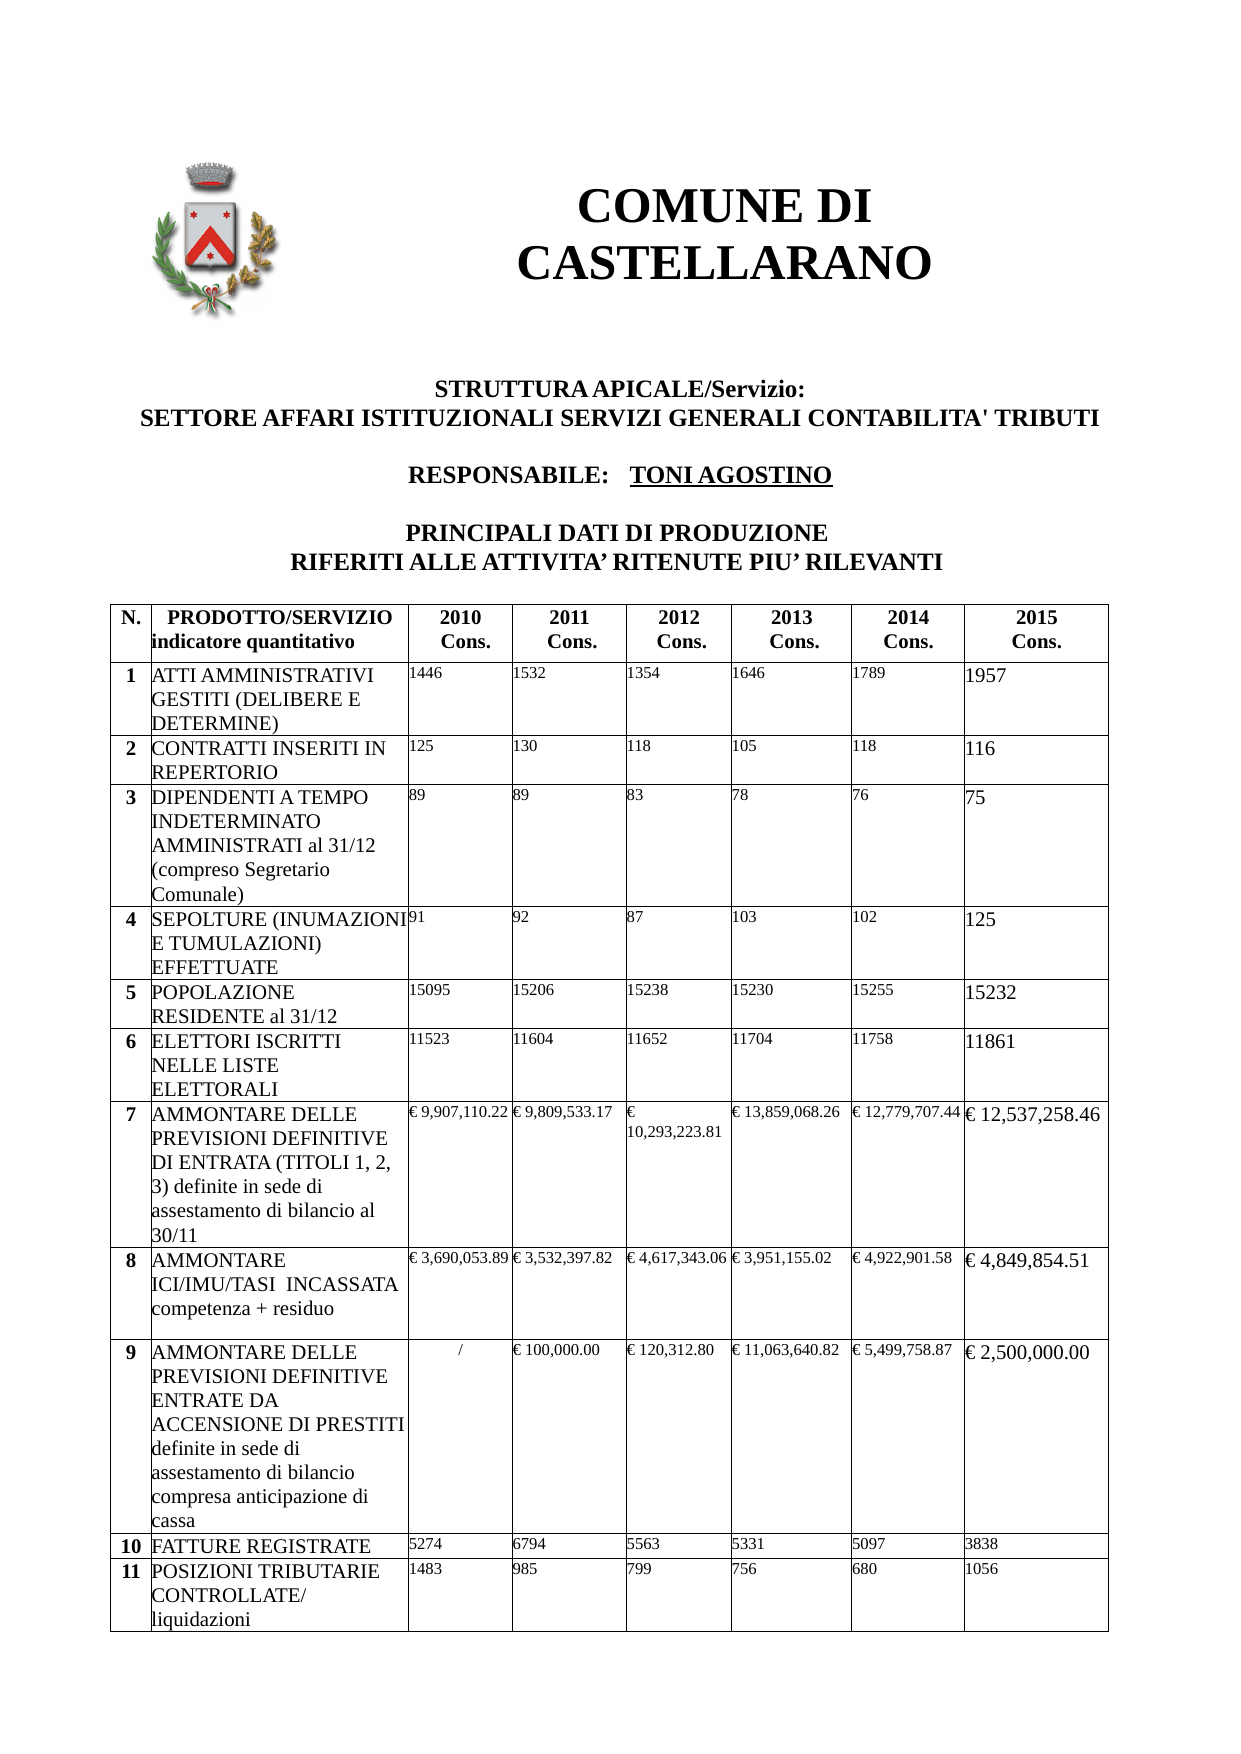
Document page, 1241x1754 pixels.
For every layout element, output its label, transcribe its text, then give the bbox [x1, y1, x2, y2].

table_cell [1109, 1339, 1133, 1532]
table_cell 7 [111, 1102, 151, 1247]
table_header 2012 Cons. [627, 605, 731, 662]
table_cell 11523 [409, 1029, 512, 1101]
table_cell [1109, 662, 1133, 735]
text RIFERITI ALLE ATTIVITA’ RITENUTE PIU’ RILEVANTI [118, 547, 1122, 575]
table_cell 8 [111, 1248, 151, 1339]
table_cell 680 [852, 1559, 964, 1631]
table_header [1109, 604, 1133, 662]
table_cell FATTURE REGISTRATE [152, 1534, 408, 1558]
table_cell € 11.063.640,82 [732, 1340, 851, 1532]
table_cell € 4.849.854,51 [965, 1248, 1108, 1339]
table_cell 6794 [513, 1534, 626, 1558]
table_cell € 5.499.758,87 [852, 1340, 964, 1532]
table_cell [99, 906, 110, 979]
table_cell POSIZIONI TRIBUTARIE CONTROLLATE/ liquidazioni [152, 1559, 408, 1631]
table_cell [1109, 906, 1133, 979]
table_cell 11 [111, 1559, 151, 1631]
table_cell 799 [627, 1559, 731, 1631]
table_cell [99, 662, 110, 735]
table_cell € 100.000,00 [513, 1340, 626, 1532]
table_cell € 13.859.068,26 [732, 1102, 851, 1247]
table_cell 1056 [965, 1559, 1108, 1631]
table_cell 78 [732, 785, 851, 906]
table_cell [1109, 1558, 1133, 1631]
table_cell [99, 1101, 110, 1247]
table_cell 3 [111, 785, 151, 906]
table_cell 130 [513, 736, 626, 784]
table_cell 1483 [409, 1559, 512, 1631]
table_cell 89 [513, 785, 626, 906]
table_cell [1109, 1533, 1133, 1558]
table_header PRODOTTO/SERVIZIO indicatore quantitativo [152, 605, 408, 662]
table_cell 11758 [852, 1029, 964, 1101]
table_cell [1109, 735, 1133, 784]
table_cell 15238 [627, 980, 731, 1028]
table_cell 11861 [965, 1029, 1108, 1101]
table_cell [99, 735, 110, 784]
table_cell [1109, 1028, 1133, 1101]
table_cell € 12.779.707,44 [852, 1102, 964, 1247]
table_cell 11604 [513, 1029, 626, 1101]
table_header 2011 Cons. [513, 605, 626, 662]
table_cell 2 [111, 736, 151, 784]
table_cell / [409, 1340, 512, 1532]
table_cell POPOLAZIONE RESIDENTE al 31/12 [152, 980, 408, 1028]
table_cell 3838 [965, 1534, 1108, 1558]
table_cell 6 [111, 1029, 151, 1101]
table_cell 4 [111, 907, 151, 979]
table_cell € 9.907.110,22 [409, 1102, 512, 1247]
table_cell € 9.809.533,17 [513, 1102, 626, 1247]
table_cell 9 [111, 1340, 151, 1532]
table_cell 1646 [732, 663, 851, 735]
table_cell € 120.312,80 [627, 1340, 731, 1532]
table_cell 15255 [852, 980, 964, 1028]
table_cell € 4.617.343,06 [627, 1248, 731, 1339]
table_cell 102 [852, 907, 964, 979]
table_cell € 2.500.000,00 [965, 1340, 1108, 1532]
table_cell 5 [111, 980, 151, 1028]
table_cell 11652 [627, 1029, 731, 1101]
table_cell AMMONTARE DELLE PREVISIONI DEFINITIVE DI ENTRATA (TITOLI 1, 2, 3) definite in sede di assestamento di bilancio al 30/11 [152, 1102, 408, 1247]
table_cell 118 [852, 736, 964, 784]
table_cell 116 [965, 736, 1108, 784]
table_cell € 12.537.258,46 [965, 1102, 1108, 1247]
table_cell 15095 [409, 980, 512, 1028]
table_cell 125 [965, 907, 1108, 979]
table_header 2013 Cons. [732, 605, 851, 662]
table_cell [1109, 1247, 1133, 1339]
subtitle COMUNE DI CASTELLARANO [319, 176, 1086, 291]
table_cell 10 [111, 1534, 151, 1558]
table_cell AMMONTARE DELLE PREVISIONI DEFINITIVE ENTRATE DA ACCENSIONE DI PRESTITI definite in sede di assestamento di bilancio compresa anticipazione di cassa [152, 1340, 408, 1532]
table_cell DIPENDENTI A TEMPO INDETERMINATO AMMINISTRATI al 31/12 (compreso Segretario Comunale) [152, 785, 408, 906]
table_cell 75 [965, 785, 1108, 906]
table_cell 5563 [627, 1534, 731, 1558]
table_cell 985 [513, 1559, 626, 1631]
table_cell 1957 [965, 663, 1108, 735]
table_cell [99, 784, 110, 906]
text PRINCIPALI DATI DI PRODUZIONE [118, 518, 1122, 547]
table_cell 83 [627, 785, 731, 906]
table_cell 5274 [409, 1534, 512, 1558]
table_cell 76 [852, 785, 964, 906]
table_header 2010 Cons. [409, 605, 512, 662]
subtitle PROVINCIA DI REGGIO EMILIA [319, 291, 1086, 295]
text STRUTTURA APICALE/Servizio: [118, 374, 1122, 403]
table_cell 1789 [852, 663, 964, 735]
table_cell 756 [732, 1559, 851, 1631]
table_cell 1 [111, 663, 151, 735]
table_cell 15230 [732, 980, 851, 1028]
table_cell 118 [627, 736, 731, 784]
table_cell 92 [513, 907, 626, 979]
table_cell 1354 [627, 663, 731, 735]
table_header 2014 Cons. [852, 605, 964, 662]
table_cell [99, 1533, 110, 1558]
table_cell [1109, 784, 1133, 906]
table_cell 91 [409, 907, 512, 979]
table_cell ELETTORI ISCRITTI NELLE LISTE ELETTORALI [152, 1029, 408, 1101]
table_header N. [111, 605, 151, 662]
table_cell AMMONTARE ICI/IMU/TASI INCASSATA competenza + residuo [152, 1248, 408, 1339]
table_cell 11704 [732, 1029, 851, 1101]
table_cell CONTRATTI INSERITI IN REPERTORIO [152, 736, 408, 784]
table_header [99, 604, 110, 662]
table_cell ATTI AMMINISTRATIVI GESTITI (DELIBERE E DETERMINE) [152, 663, 408, 735]
text SETTORE AFFARI ISTITUZIONALI SERVIZI GENERALI CONTABILITA' TRIBUTI [118, 403, 1122, 432]
table_cell 105 [732, 736, 851, 784]
table_cell [99, 1028, 110, 1101]
table_cell [99, 1558, 110, 1631]
text RESPONSABILE: TONI AGOSTINO [118, 460, 1122, 489]
table_cell [99, 1339, 110, 1532]
table_cell 5331 [732, 1534, 851, 1558]
table_cell 5097 [852, 1534, 964, 1558]
table_cell 15232 [965, 980, 1108, 1028]
table_cell [1109, 1101, 1133, 1247]
table_cell 125 [409, 736, 512, 784]
table_cell 87 [627, 907, 731, 979]
table_cell 1446 [409, 663, 512, 735]
table_cell € 10.293.223,81 [627, 1102, 731, 1247]
table_cell [99, 979, 110, 1028]
table_cell € 3.951.155,02 [732, 1248, 851, 1339]
table_header 2015 Cons. [965, 605, 1108, 662]
table_cell [1109, 979, 1133, 1028]
table_cell € 3.690.053,89 [409, 1248, 512, 1339]
table_cell [99, 1247, 110, 1339]
table_cell 103 [732, 907, 851, 979]
table_cell € 4.922.901,58 [852, 1248, 964, 1339]
table_cell 1532 [513, 663, 626, 735]
table_cell 89 [409, 785, 512, 906]
table_cell SEPOLTURE (INUMAZIONI E TUMULAZIONI) EFFETTUATE [152, 907, 408, 979]
table_cell € 3.532.397,82 [513, 1248, 626, 1339]
table_cell 15206 [513, 980, 626, 1028]
